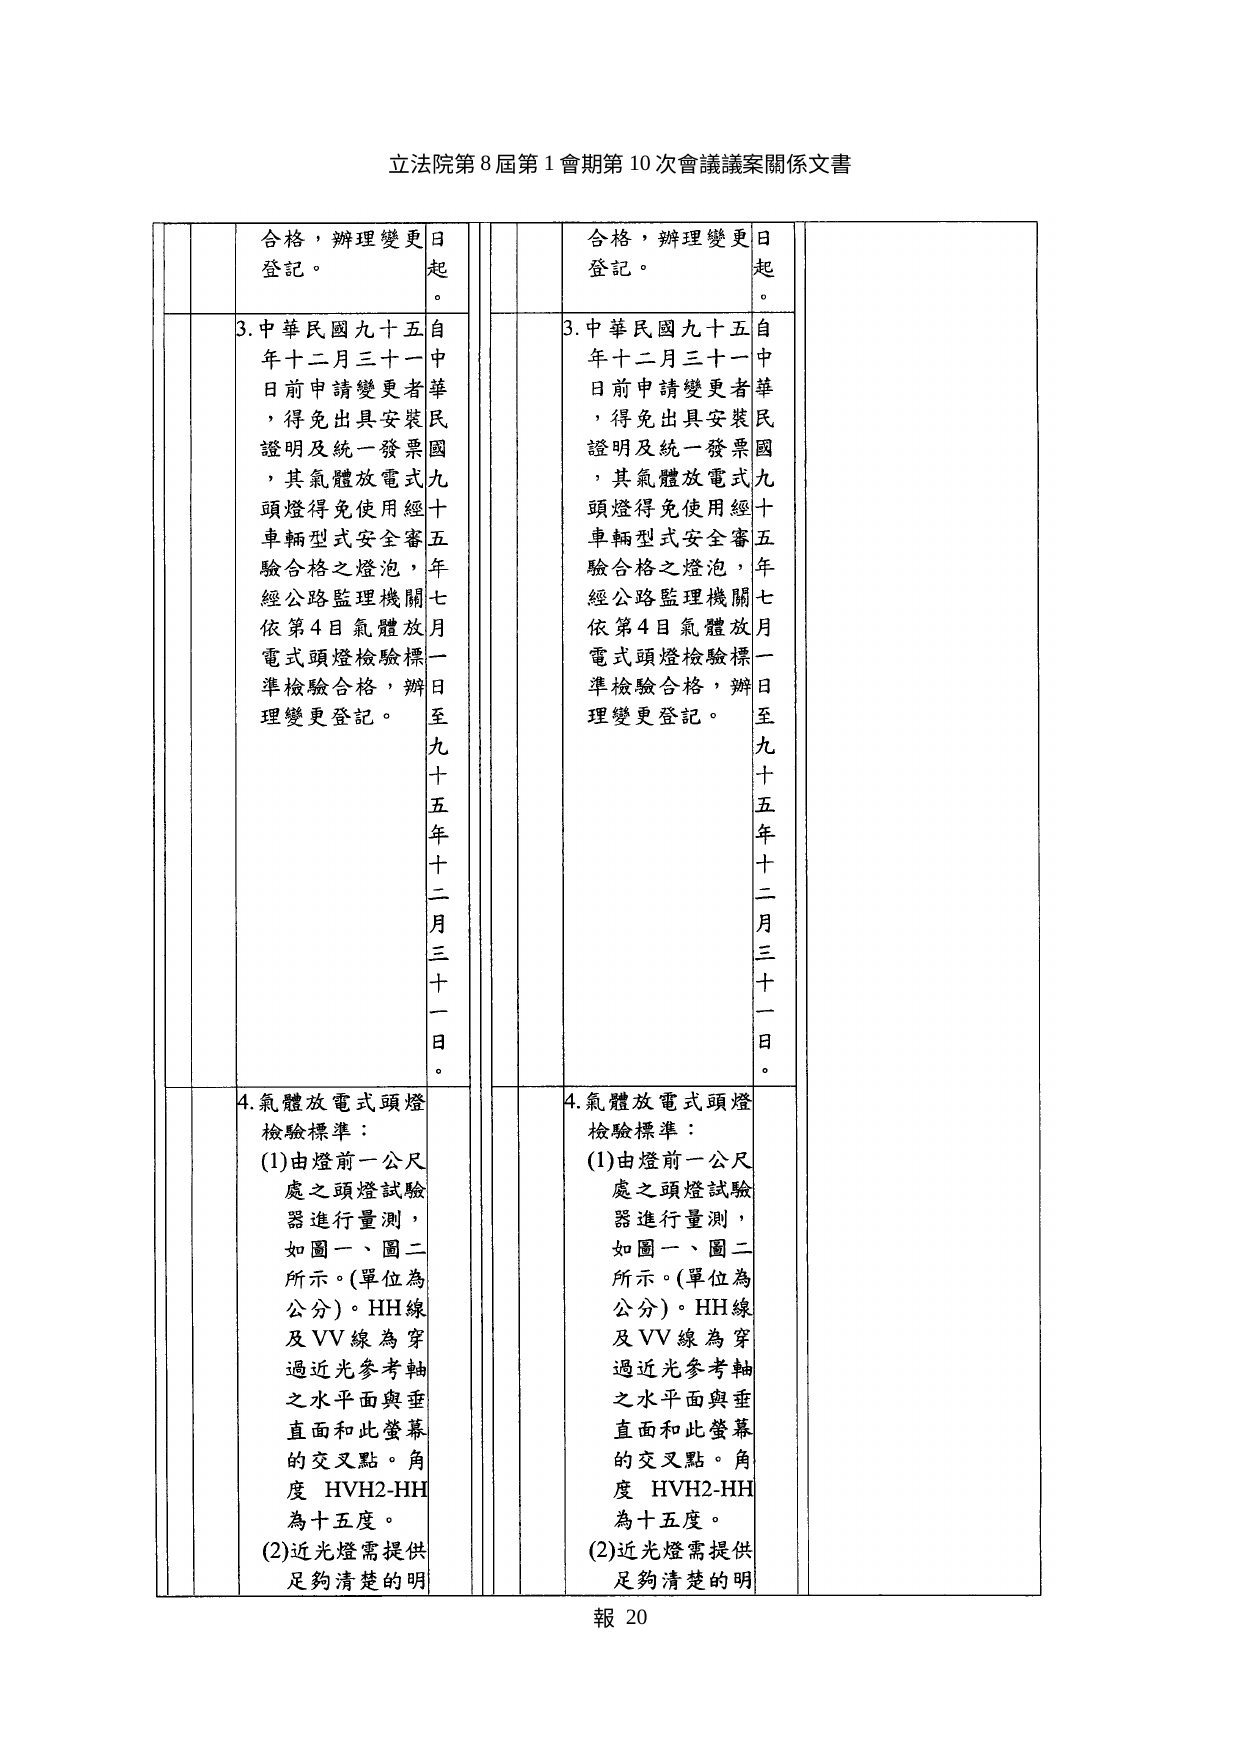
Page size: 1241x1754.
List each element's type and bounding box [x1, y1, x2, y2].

picture [147, 206, 1056, 1606]
